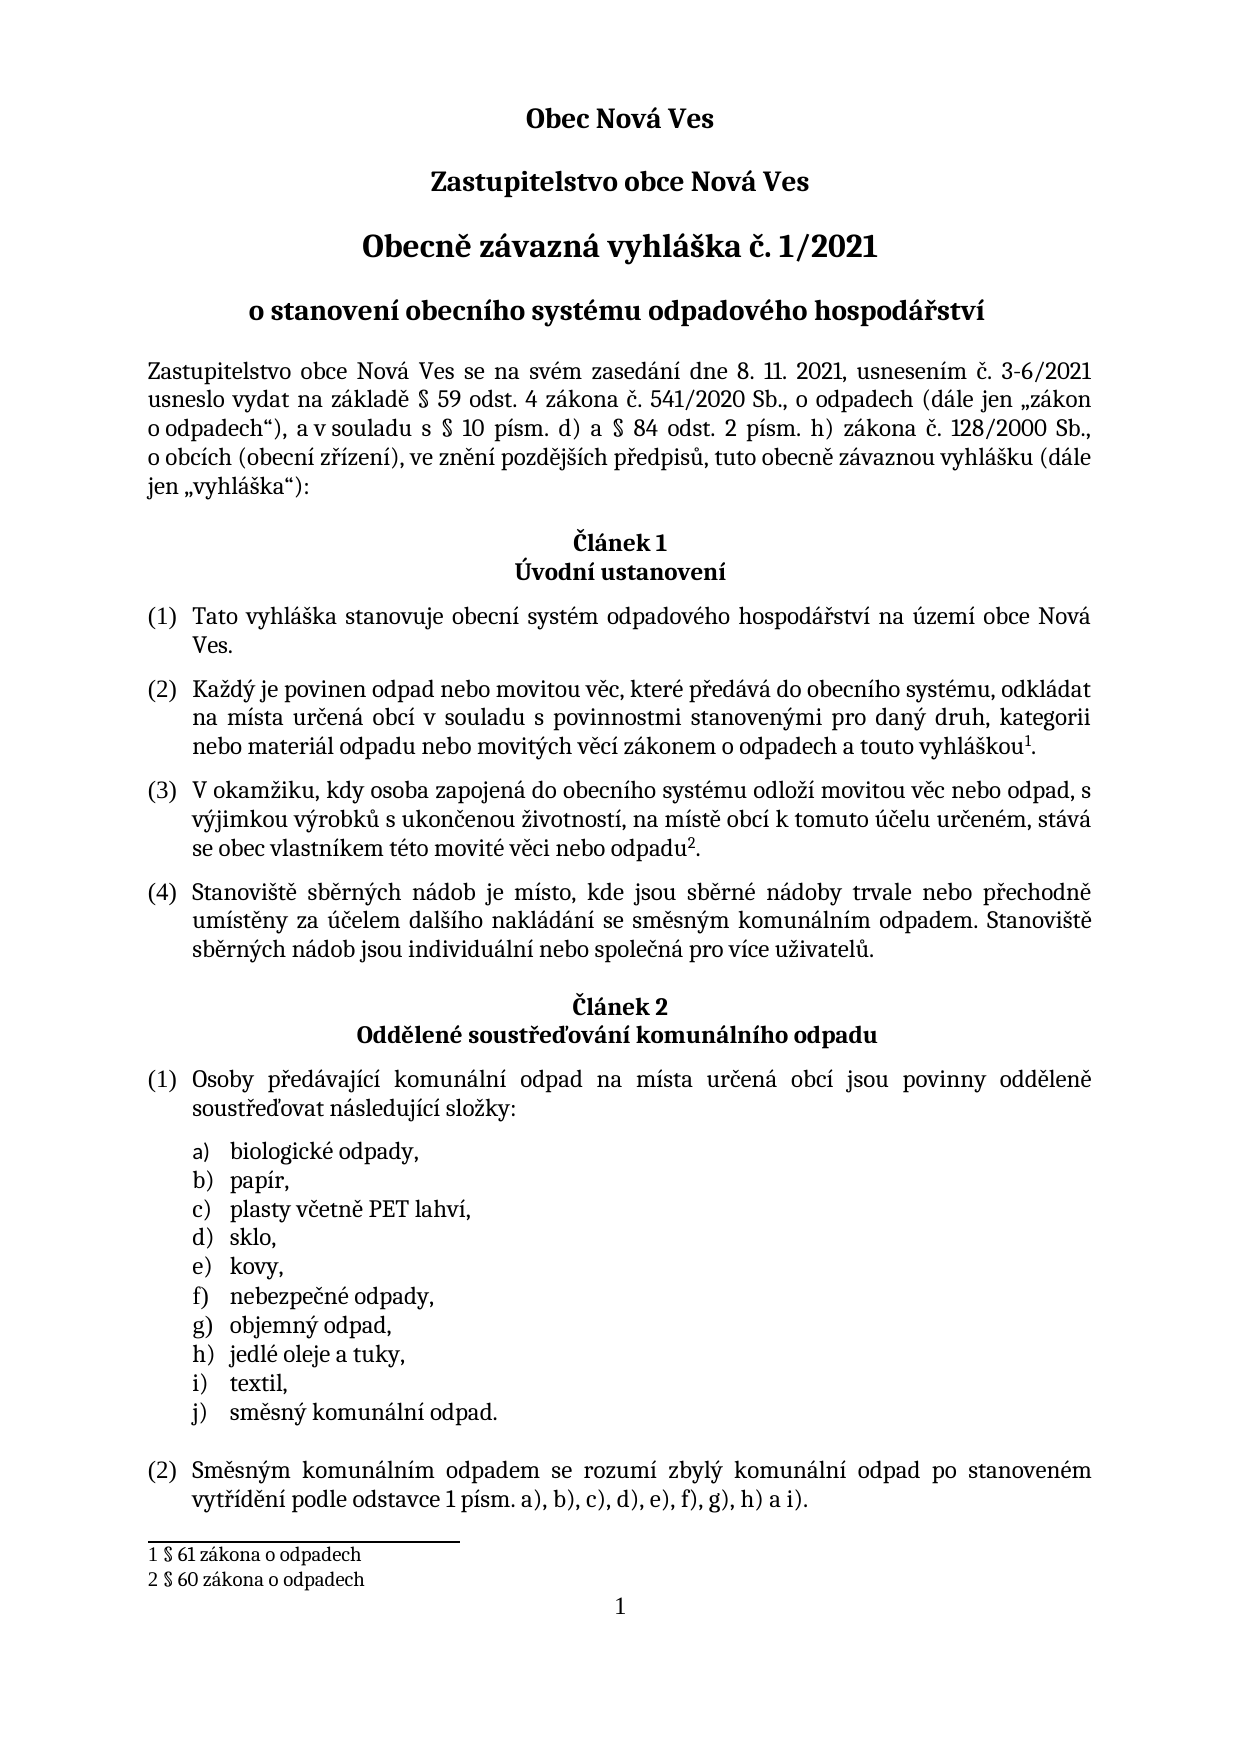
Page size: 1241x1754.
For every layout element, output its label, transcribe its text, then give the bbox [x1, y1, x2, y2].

text Obecně závazná vyhláška č. 1/2021 [148, 227, 1092, 266]
list Tato vyhláška stanovuje obecní systém odpadového hospodářství na území obce Nová Ves. [148, 601, 1092, 659]
text Oddělené soustřeďování komunálního odpadu [148, 1021, 1092, 1050]
list textil, [192, 1369, 1092, 1397]
list Osoby předávající komunální odpad na místa určená obcí jsou povinny odděleně soustřeďovat následující složky: [148, 1064, 1092, 1123]
list jedlé oleje a tuky, [192, 1340, 1092, 1369]
text Zastupitelstvo obce Nová Ves [148, 165, 1092, 198]
subtitle Obec Nová Ves [148, 103, 1092, 136]
list § 60 zákona o odpadech [148, 1567, 1092, 1591]
list kovy, [192, 1252, 1092, 1281]
text Zastupitelstvo obce Nová Ves se na svém zasedání dne 8. 11. 2021, usnesením č. 3-6/2021 usneslo vydat na základě § 59 odst. 4 zákona č. 541/2020 Sb., o odpadech (dále jen „zákon o odpadech“), a v souladu s § 10 písm. d) a § 84 odst. 2 písm. h) zákona č. 128/2000 Sb., o obcích (obecní zřízení), ve znění pozdějších předpisů, tuto obecně závaznou vyhlášku (dále jen „vyhláška“): [148, 357, 1092, 500]
subtitle Úvodní ustanovení [148, 558, 1092, 587]
list Směsným komunálním odpadem se rozumí zbylý komunální odpad po stanoveném vytřídění podle odstavce 1 písm. a), b), c), d), e), f), g), h) a i). [148, 1455, 1092, 1513]
text o stanovení obecního systému odpadového hospodářství [148, 294, 1092, 328]
list V okamžiku, kdy osoba zapojená do obecního systému odloží movitou věc nebo odpad, s výjimkou výrobků s ukončenou životností, na místě obcí k tomuto účelu určeném, stává se obec vlastníkem této movité věci nebo odpadu. [148, 775, 1092, 862]
list nebezpečné odpady, [192, 1281, 1092, 1310]
list Každý je povinen odpad nebo movitou věc, které předává do obecního systému, odkládat na místa určená obcí v souladu s povinnostmi stanovenými pro daný druh, kategorii nebo materiál odpadu nebo movitých věcí zákonem o odpadech a touto vyhláškou. [148, 674, 1092, 761]
list plasty včetně PET lahví, [192, 1194, 1092, 1223]
list objemný odpad, [192, 1310, 1092, 1340]
list papír, [192, 1166, 1092, 1194]
list biologické odpady, [192, 1137, 1092, 1166]
list směsný komunální odpad. [192, 1397, 1092, 1426]
text Článek 2 [148, 992, 1092, 1021]
list § 61 zákona o odpadech [148, 1542, 1092, 1567]
list Stanoviště sběrných nádob je místo, kde jsou sběrné nádoby trvale nebo přechodně umístěny za účelem dalšího nakládání se směsným komunálním odpadem. Stanoviště sběrných nádob jsou individuální nebo společná pro více uživatelů. [148, 877, 1092, 964]
text Článek 1 [148, 529, 1092, 558]
list sklo, [192, 1223, 1092, 1252]
